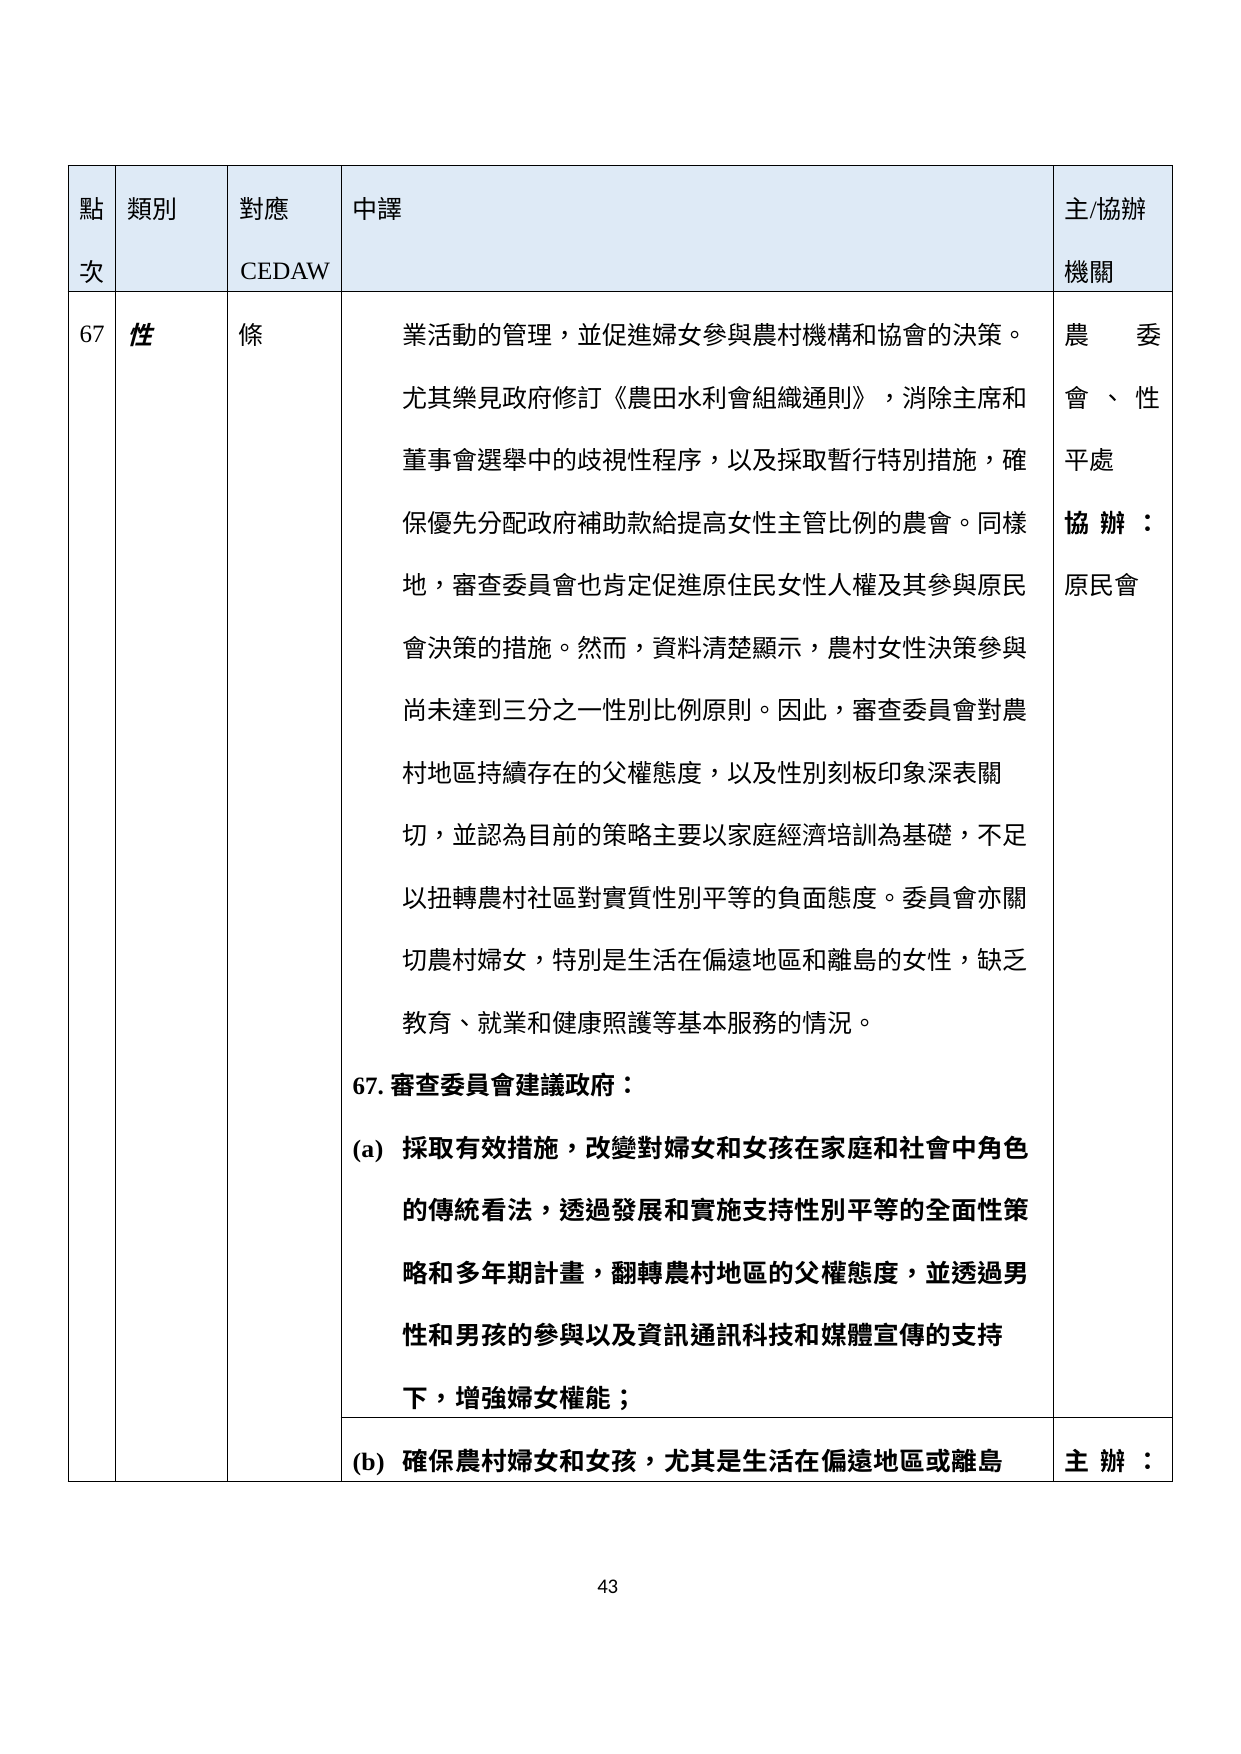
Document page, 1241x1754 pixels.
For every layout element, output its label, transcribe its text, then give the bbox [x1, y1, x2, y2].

table_cell 主辦： [1054, 1418, 1172, 1481]
table_header 對應CEDAW [228, 166, 341, 291]
table_cell 確保農村婦女和女孩，尤其是生活在偏遠地區或離島 [342, 1418, 1053, 1481]
table_cell 農委會、性平處 協辦：原民會 [1054, 292, 1172, 1417]
table_header 主/協辦機關 [1054, 166, 1172, 291]
table_cell 條 [228, 292, 341, 1481]
table_cell 性 [116, 292, 227, 1481]
table_header 點次 [69, 166, 115, 291]
table_cell 67 [69, 292, 115, 1481]
table_header 中譯 [342, 166, 1053, 291]
table_cell 業活動的管理，並促進婦女參與農村機構和協會的決策。尤其樂見政府修訂《農田水利會組織通則》，消除主席和董事會選舉中的歧視性程序，以及採取暫行特別措施，確保優先分配政府補助款給提高女性主管比例的農會。同樣地，審查委員會也肯定促進原住民女性人權及其參與原民會決策的措施。然而，資料清楚顯示，農村女性決策參與尚未達到三分之一性別比例原則。因此，審查委員會對農村地區持續存在的父權態度，以及性別刻板印象深表關切，並認為目前的策略主要以家庭經濟培訓為基礎，不足以扭轉農村社區對實質性別平等的負面態度。委員會亦關切農村婦女，特別是生活在偏遠地區和離島的女性，缺乏教育、就業和健康照護等基本服務的情況。 67. 審查委員會建議政府： 採取有效措施，改變對婦女和女孩在家庭和社會中角色的傳統看法，透過發展和實施支持性別平等的全面性策略和多年期計畫，翻轉農村地區的父權態度，並透過男性和男孩的參與以及資訊通訊科技和媒體宣傳的支持下，增強婦女權能； [342, 292, 1053, 1417]
table_header 類別 [116, 166, 227, 291]
